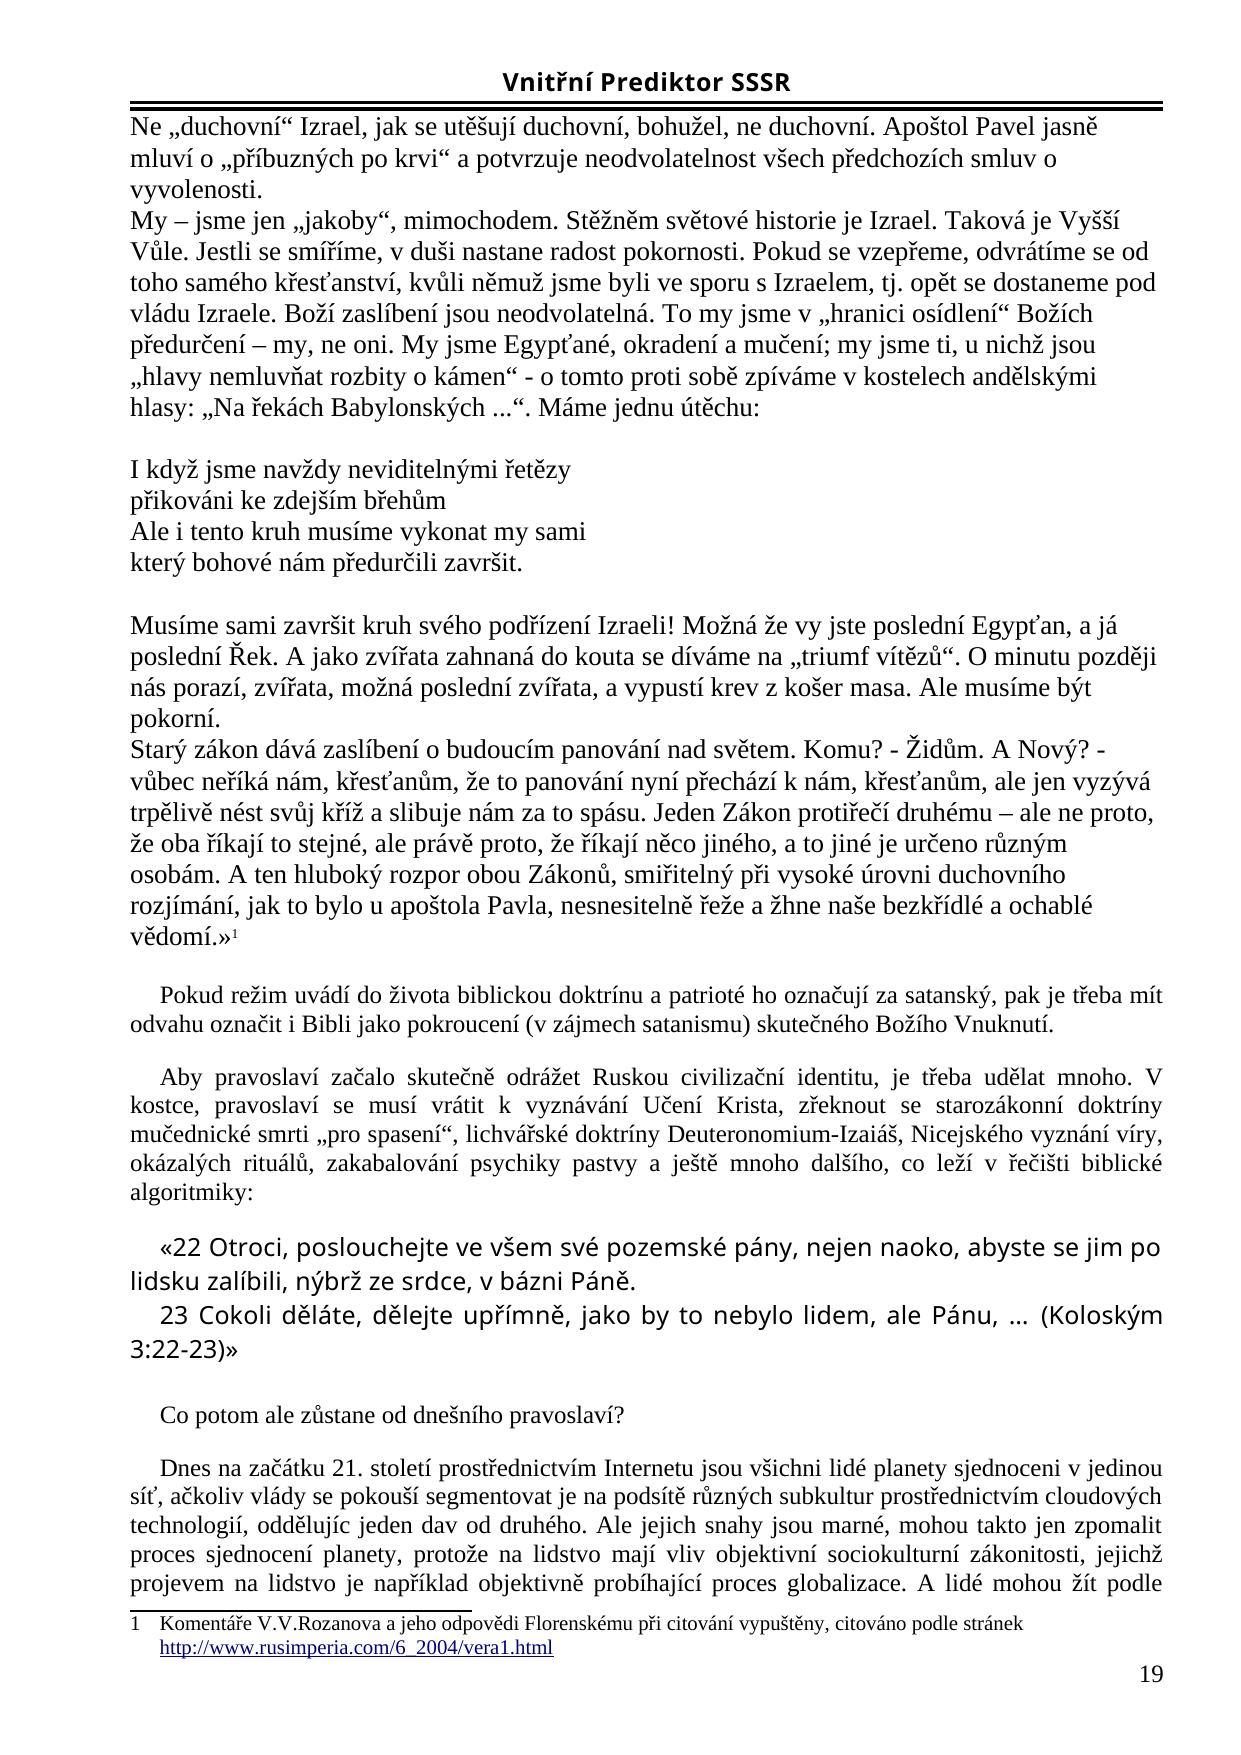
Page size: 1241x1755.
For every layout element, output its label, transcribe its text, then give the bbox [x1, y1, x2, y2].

text přikováni ke zdejším břehům [130, 484, 1163, 515]
text My – jsme jen „jakoby“, mimochodem. Stěžněm světové historie je Izrael. Taková je Vyšší Vůle. Jestli se smíříme, v duši nastane radost pokornosti. Pokud se vzepřeme, odvrátíme se od toho samého křesťanství, kvůli němuž jsme byli ve sporu s Izraelem, tj. opět se dostaneme pod vládu Izraele. Boží zaslíbení jsou neodvolatelná. To my jsme v „hranici osídlení“ Božích předurčení – my, ne oni. My jsme Egypťané, okradení a mučení; my jsme ti, u nichž jsou „hlavy nemluvňat rozbity o kámen“ - o tomto proti sobě zpíváme v kostelech andělskými hlasy: „Na řekách Babylonských ...“. Máme jednu útěchu: [130, 204, 1163, 422]
text Komentáře V.V.Rozanova a jeho odpovědi Florenskému při citování vypuštěny, citováno podle stránek http://www.rusimperia.com/6_2004/vera1.html [130, 1611, 1163, 1659]
text který bohové nám předurčili završit. [130, 547, 1163, 578]
text I když jsme navždy neviditelnými řetězy [130, 422, 1163, 484]
text 23 Cokoli děláte, dělejte upřímně, jako by to nebylo lidem, ale Pánu, … (Koloským 3:22-23)» [130, 1298, 1163, 1366]
text Ale i tento kruh musíme vykonat my sami [130, 515, 1163, 547]
text Ne „duchovní“ Izrael, jak se utěšují duchovní, bohužel, ne duchovní. Apoštol Pavel jasně mluví o „příbuzných po krvi“ a potvrzuje neodvolatelnost všech předchozích smluv o vyvolenosti. [130, 111, 1163, 204]
text Musíme sami završit kruh svého podřízení Izraeli! Možná že vy jste poslední Egypťan, a já poslední Řek. A jako zvířata zahnaná do kouta se díváme na „triumf vítězů“. O minutu později nás porazí, zvířata, možná poslední zvířata, a vypustí krev z košer masa. Ale musíme být pokorní. [130, 609, 1163, 733]
text Starý zákon dává zaslíbení o budoucím panování nad světem. Komu? - Židům. A Nový? - vůbec neříká nám, křesťanům, že to panování nyní přechází k nám, křesťanům, ale jen vyzývá trpělivě nést svůj kříž a slibuje nám za to spásu. Jeden Zákon protiřečí druhému – ale ne proto, že oba říkají to stejné, ale právě proto, že říkají něco jiného, a to jiné je určeno různým osobám. A ten hluboký rozpor obou Zákonů, smiřitelný při vysoké úrovni duchovního rozjímání, jak to bylo u apoštola Pavla, nesnesitelně řeže a žhne naše bezkřídlé a ochablé vědomí.» [130, 733, 1163, 951]
text Pokud režim uvádí do života biblickou doktrínu a patrioté ho označují za satanský, pak je třeba mít odvahu označit i Bibli jako pokroucení (v zájmech satanismu) skutečného Božího Vnuknutí. [130, 980, 1163, 1038]
text Co potom ale zůstane od dnešního pravoslaví? [130, 1400, 1163, 1429]
text Dnes na začátku 21. století prostřednictvím Internetu jsou všichni lidé planety sjednoceni v jedinou síť, ačkoliv vlády se pokouší segmentovat je na podsítě různých subkultur prostřednictvím cloudových technologií, oddělujíc jeden dav od druhého. Ale jejich snahy jsou marné, mohou takto jen zpomalit proces sjednocení planety, protože na lidstvo mají vliv objektivní sociokulturní zákonitosti, jejichž projevem na lidstvo je například objektivně probíhající proces globalizace. A lidé mohou žít podle [130, 1453, 1163, 1596]
text «22 Otroci, poslouchejte ve všem své pozemské pány, nejen naoko, abyste se jim po lidsku zalíbili, nýbrž ze srdce, v bázni Páně. [130, 1229, 1163, 1298]
text Aby pravoslaví začalo skutečně odrážet Ruskou civilizační identitu, je třeba udělat mnoho. V kostce, pravoslaví se musí vrátit k vyznávání Učení Krista, zřeknout se starozákonní doktríny mučednické smrti „pro spasení“, lichvářské doktríny Deuteronomium-Izaiáš, Nicejského vyznání víry, okázalých rituálů, zakabalování psychiky pastvy a ještě mnoho dalšího, co leží v řečišti biblické algoritmiky: [130, 1062, 1163, 1206]
